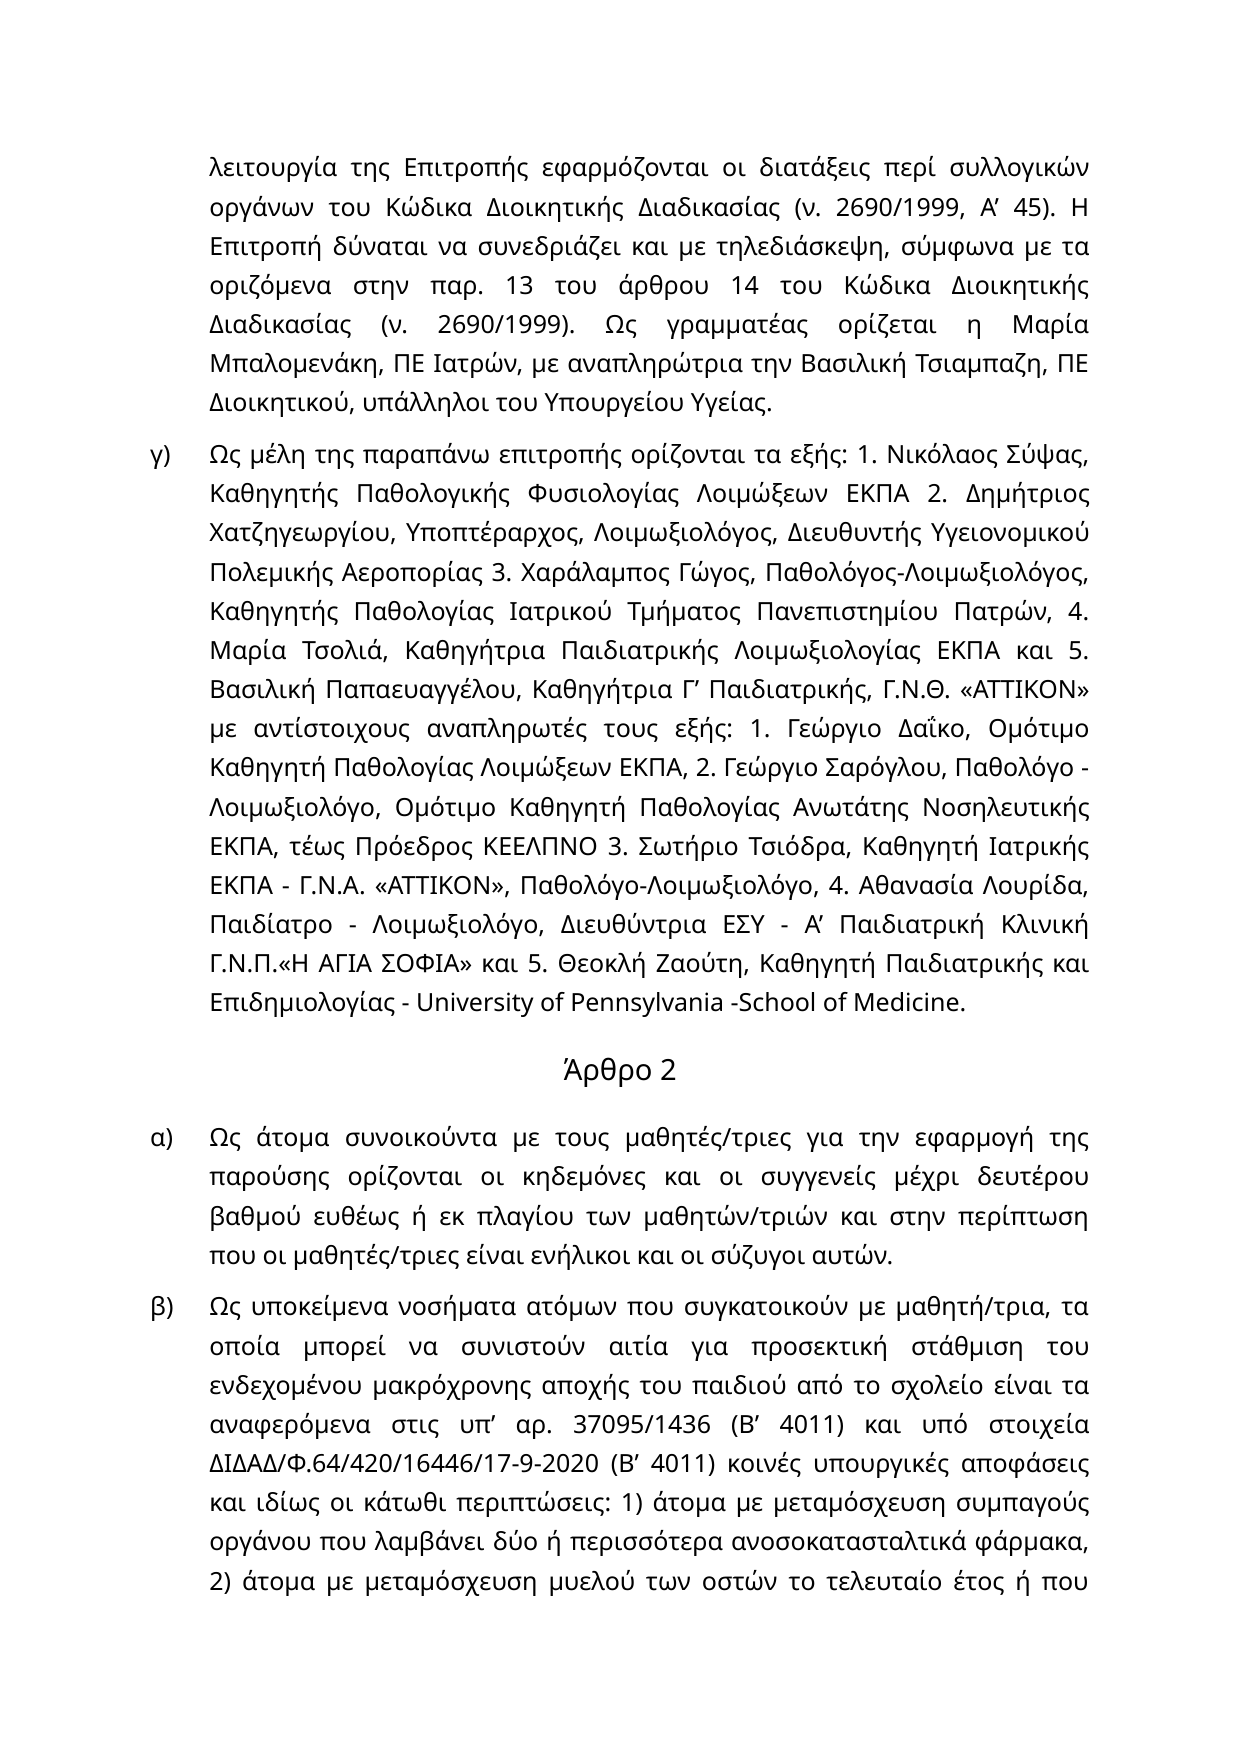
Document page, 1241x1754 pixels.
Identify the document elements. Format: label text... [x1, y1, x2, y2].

subtitle Άρθρο 2 [150, 1049, 1090, 1089]
list α) Ως άτομα συνοικούντα με τους μαθητές/τριες για την εφαρμογή της παρούσης ορίζονται οι κηδεμόνες και οι συγγενείς μέχρι δευτέρου βαθμού ευθέως ή εκ πλαγίου των μαθητών/τριών και στην περίπτωση που οι μαθητές/τριες είναι ενήλικοι και οι σύζυγοι αυτών. [150, 1120, 1090, 1271]
list λειτουργία της Επιτροπής εφαρμόζονται οι διατάξεις περί συλλογικών οργάνων του Κώδικα Διοικητικής Διαδικασίας (ν. 2690/1999, Α’ 45). Η Επιτροπή δύναται να συνεδριάζει και με τηλεδιάσκεψη, σύμφωνα με τα οριζόμενα στην παρ. 13 του άρθρου 14 του Κώδικα Διοικητικής Διαδικασίας (ν. 2690/1999). Ως γραμματέας ορίζεται η Μαρία Μπαλομενάκη, ΠΕ Ιατρών, με αναπληρώτρια την Βασιλική Τσιαμπαζη, ΠΕ Διοικητικού, υπάλληλοι του Υπουργείου Υγείας. [150, 150, 1090, 419]
list β) Ως υποκείμενα νοσήματα ατόμων που συγκατοικούν με μαθητή/τρια, τα οποία μπορεί να συνιστούν αιτία για προσεκτική στάθμιση του ενδεχομένου μακρόχρονης αποχής του παιδιού από το σχολείο είναι τα αναφερόμενα στις υπ’ αρ. 37095/1436 (Β’ 4011) και υπό στοιχεία ΔΙΔΑΔ/Φ.64/420/16446/17-9-2020 (Β’ 4011) κοινές υπουργικές αποφάσεις και ιδίως οι κάτωθι περιπτώσεις: 1) άτομα με μεταμόσχευση συμπαγούς οργάνου που λαμβάνει δύο ή περισσότερα ανοσοκατασταλτικά φάρμακα, 2) άτομα με μεταμόσχευση μυελού των οστών το τελευταίο έτος ή που [150, 1289, 1090, 1597]
list γ) Ως μέλη της παραπάνω επιτροπής ορίζονται τα εξής: 1. Νικόλαος Σύψας, Καθηγητής Παθολογικής Φυσιολογίας Λοιμώξεων ΕΚΠΑ 2. Δημήτριος Χατζηγεωργίου, Υποπτέραρχος, Λοιμωξιολόγος, Διευθυντής Υγειονομικού Πολεμικής Αεροπορίας 3. Χαράλαμπος Γώγος, Παθολόγος-Λοιμωξιολόγος, Καθηγητής Παθολογίας Ιατρικού Τμήματος Πανεπιστημίου Πατρών, 4. Μαρία Τσολιά, Καθηγήτρια Παιδιατρικής Λοιμωξιολογίας ΕΚΠΑ και 5. Βασιλική Παπαευαγγέλου, Καθηγήτρια Γ’ Παιδιατρικής, Γ.Ν.Θ. «ΑΤΤΙΚΟΝ» με αντίστοιχους αναπληρωτές τους εξής: 1. Γεώργιο Δαΐκο, Ομότιμο Καθηγητή Παθολογίας Λοιμώξεων ΕΚΠΑ, 2. Γεώργιο Σαρόγλου, Παθολόγο - Λοιμωξιολόγο, Ομότιμο Καθηγητή Παθολογίας Ανωτάτης Νοσηλευτικής ΕΚΠΑ, τέως Πρόεδρος ΚΕΕΛΠΝΟ 3. Σωτήριο Τσιόδρα, Καθηγητή Ιατρικής ΕΚΠΑ - Γ.Ν.Α. «ΑΤΤΙΚΟΝ», Παθολόγο-Λοιμωξιολόγο, 4. Αθανασία Λουρίδα, Παιδίατρο - Λοιμωξιολόγο, Διευθύντρια ΕΣΥ - Α’ Παιδιατρική Κλινική Γ.Ν.Π.«Η ΑΓΙΑ ΣΟΦΙΑ» και 5. Θεοκλή Ζαούτη, Καθηγητή Παιδιατρικής και Επιδημιολογίας - University of Pennsylvania -School of Medicine. [150, 437, 1090, 1019]
